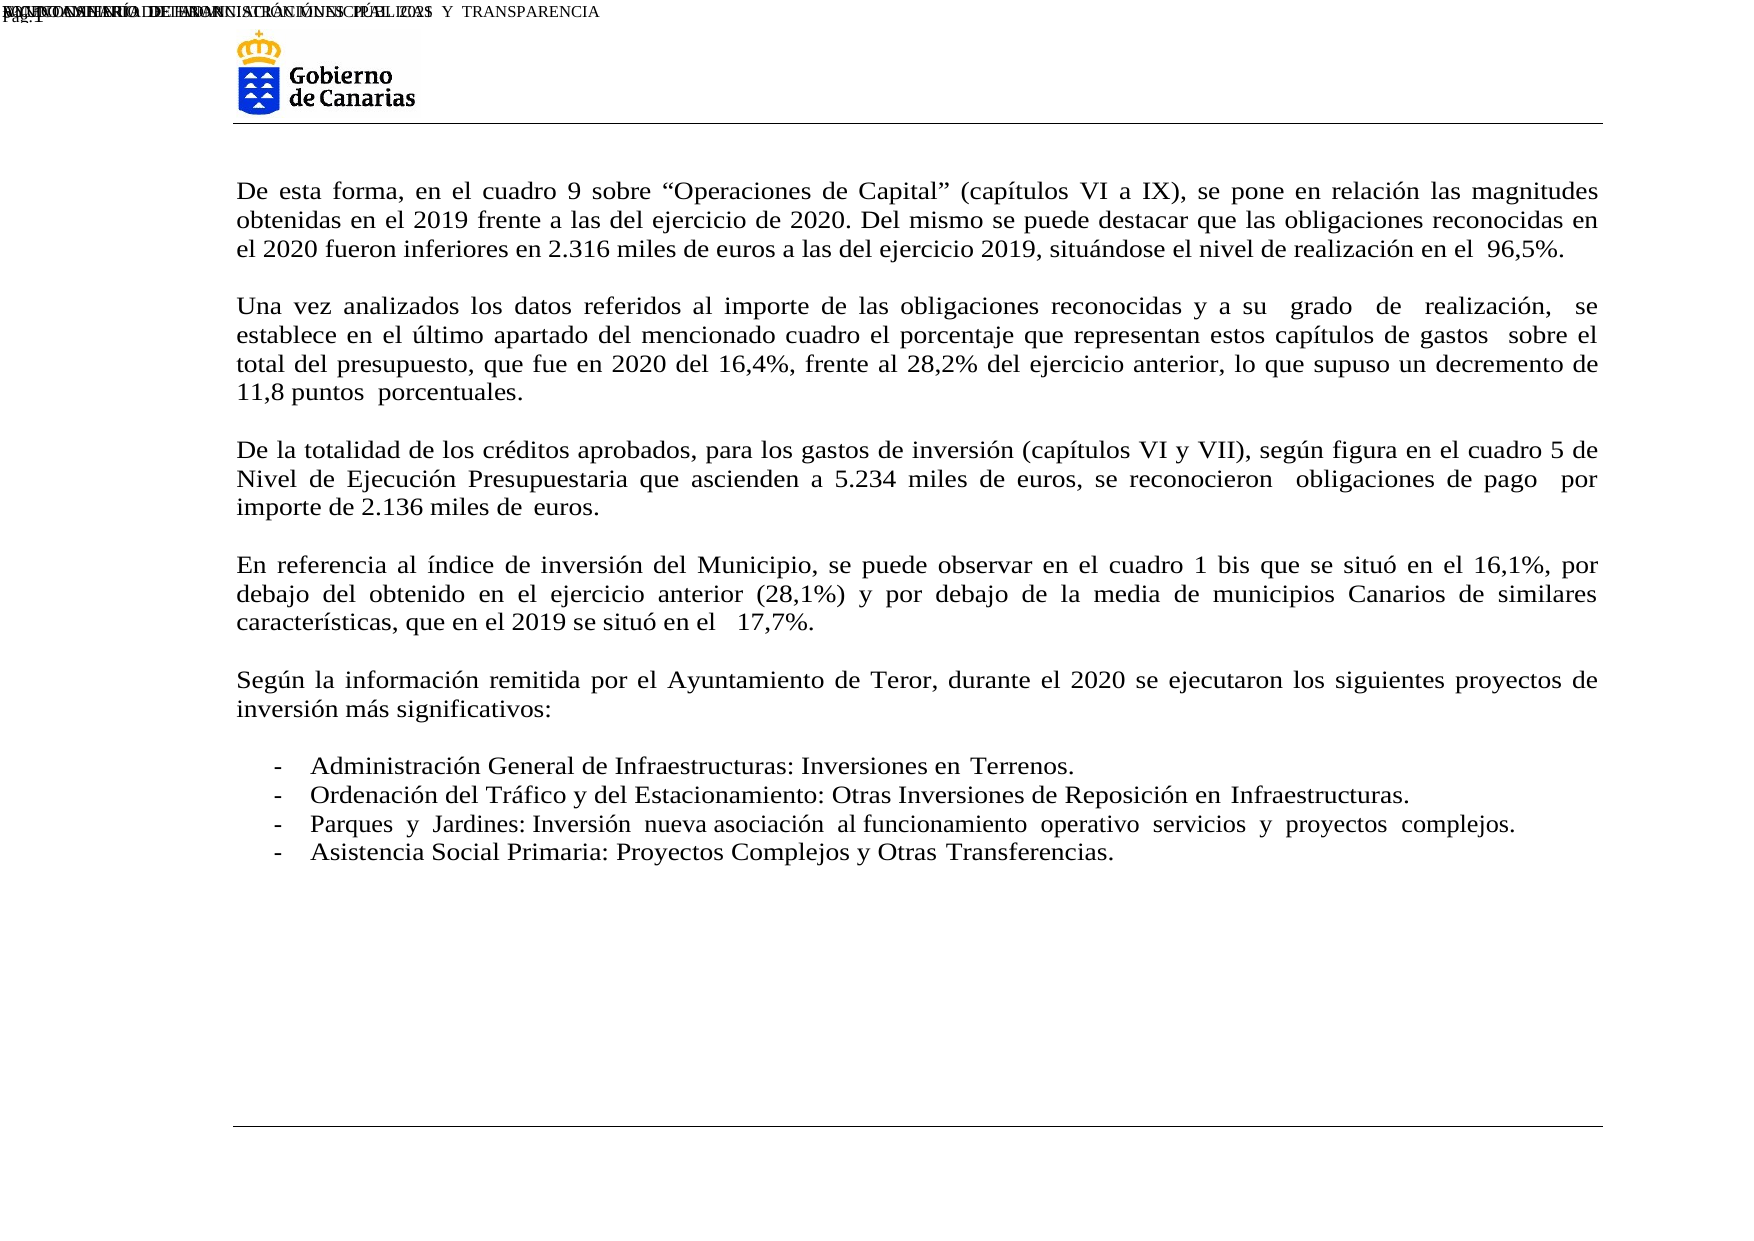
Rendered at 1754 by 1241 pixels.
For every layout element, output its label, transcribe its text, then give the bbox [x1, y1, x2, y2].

text En referencia al índice de inversión del Municipio, se puede observar en el cuadro 1 bis que se situó en el 16,1%, por debajo del obtenido en el ejercicio anterior (28,1%) y por debajo de la media de municipios Canarios de similares características, que en el 2019 se situó en el 17,7%. [236, 550, 1600, 636]
list Parques y Jardines: Inversión nueva asociación al funcionamiento operativo servicios y proyectos complejos. [274, 809, 1614, 837]
text Una vez analizados los datos referidos al importe de las obligaciones reconocidas y a su grado de realización, se establece en el último apartado del mencionado cuadro el porcentaje que representan estos capítulos de gastos sobre el total del presupuesto, que fue en 2020 del 16,4%, frente al 28,2% del ejercicio anterior, lo que supuso un decremento de 11,8 puntos porcentuales. [236, 291, 1600, 406]
text De la totalidad de los créditos aprobados, para los gastos de inversión (capítulos VI y VII), según figura en el cuadro 5 de Nivel de Ejecución Presupuestaria que ascienden a 5.234 miles de euros, se reconocieron obligaciones de pago por importe de 2.136 miles de euros. [236, 435, 1600, 521]
list Administración General de Infraestructuras: Inversiones en Terrenos. [274, 751, 1614, 780]
text Según la información remitida por el Ayuntamiento de Teror, durante el 2020 se ejecutaron los siguientes proyectos de inversión más significativos: [236, 665, 1600, 722]
text De esta forma, en el cuadro 9 sobre “Operaciones de Capital” (capítulos VI a IX), se pone en relación las magnitudes obtenidas en el 2019 frente a las del ejercicio de 2020. Del mismo se puede destacar que las obligaciones reconocidas en el 2020 fueron inferiores en 2.316 miles de euros a las del ejercicio 2019, situándose el nivel de realización en el 96,5%. [236, 176, 1600, 262]
list Ordenación del Tráfico y del Estacionamiento: Otras Inversiones de Reposición en Infraestructuras. [274, 780, 1614, 809]
picture [236, 29, 422, 118]
list Asistencia Social Primaria: Proyectos Complejos y Otras Transferencias. [274, 837, 1614, 866]
